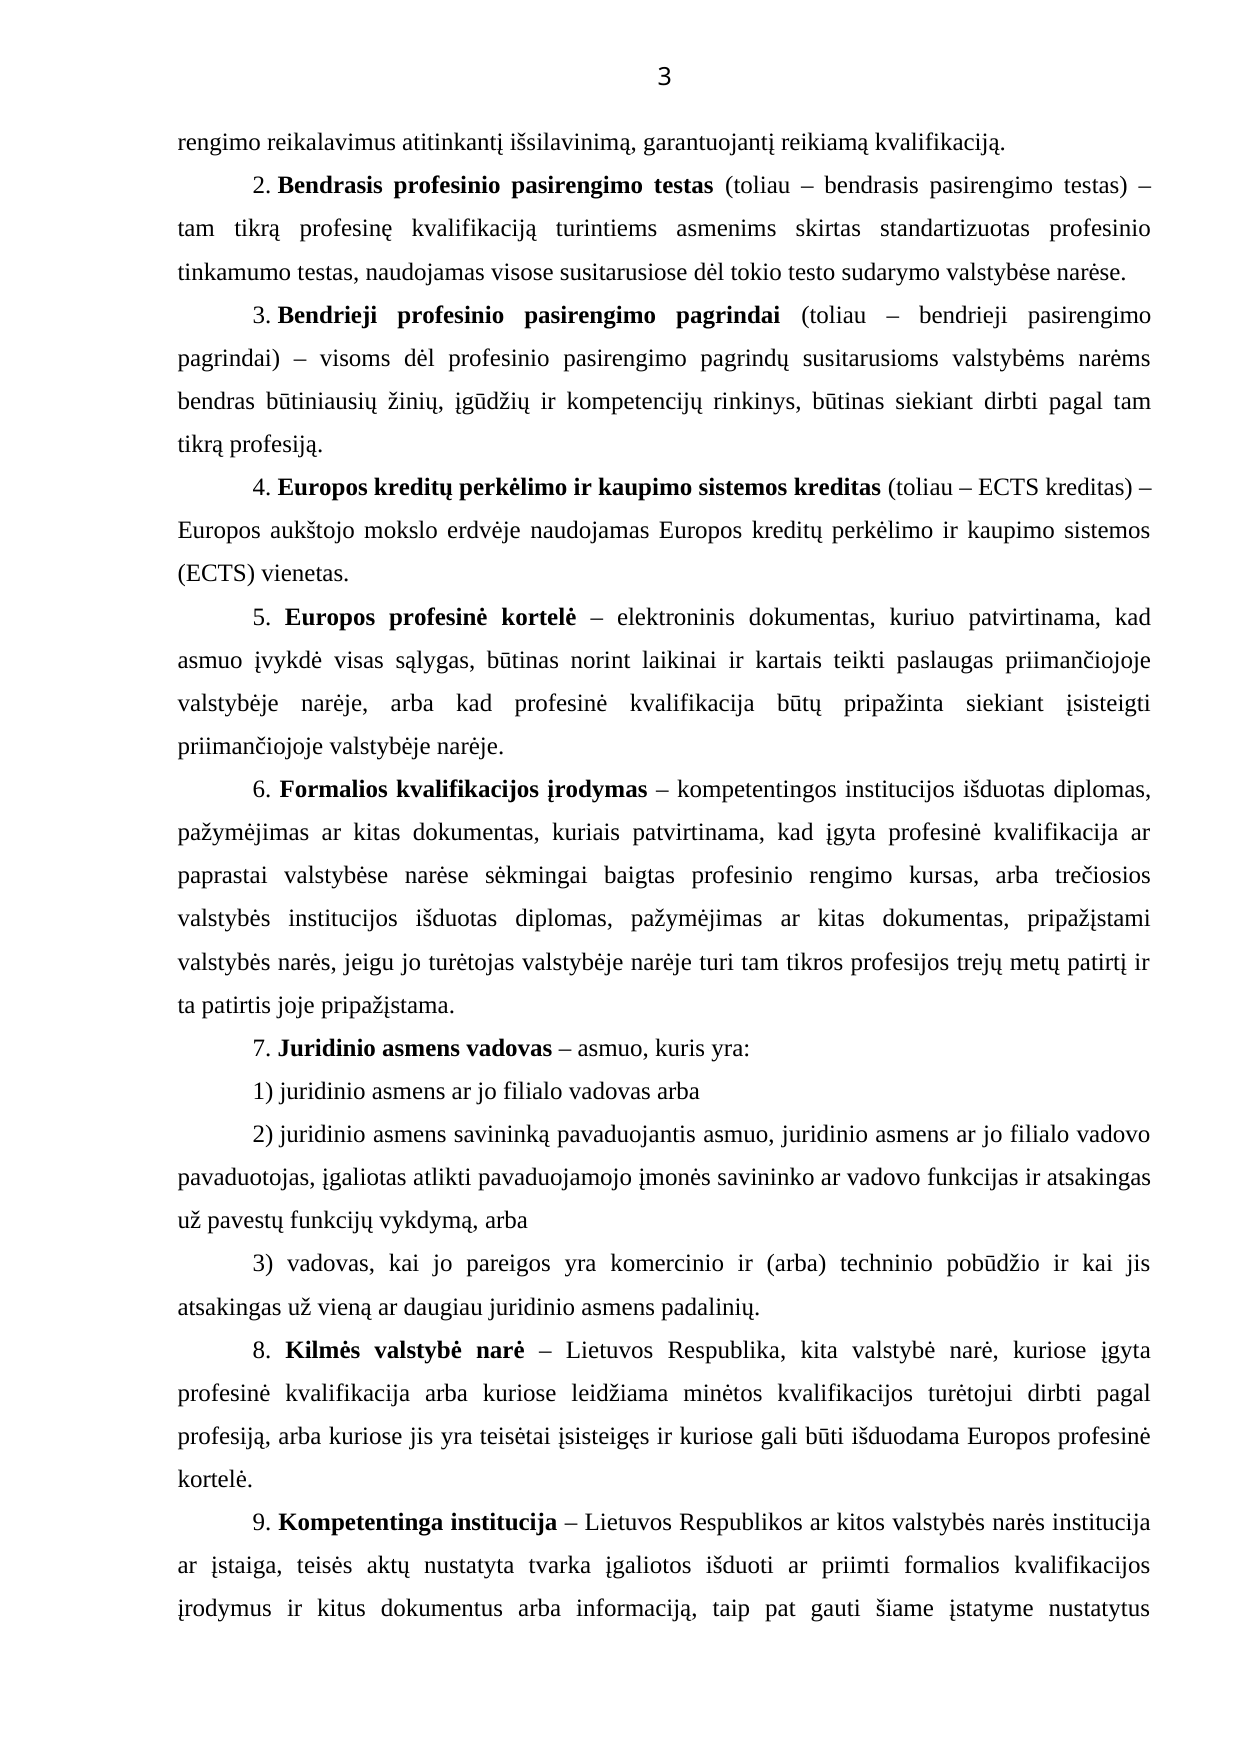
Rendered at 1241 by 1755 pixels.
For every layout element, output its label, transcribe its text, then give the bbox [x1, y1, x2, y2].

text 1) juridinio asmens ar jo filialo vadovas arba [177, 1076, 1152, 1105]
text 6. Formalios kvalifikacijos įrodymas – kompetentingos institucijos išduotas diplomas, pažymėjimas ar kitas dokumentas, kuriais patvirtinama, kad įgyta profesinė kvalifikacija ar paprastai valstybėse narėse sėkmingai baigtas profesinio rengimo kursas, arba trečiosios valstybės institucijos išduotas diplomas, pažymėjimas ar kitas dokumentas, pripažįstami valstybės narės, jeigu jo turėtojas valstybėje narėje turi tam tikros profesijos trejų metų patirtį ir ta patirtis joje pripažįstama. [177, 774, 1152, 1018]
text 2. Bendrasis profesinio pasirengimo testas (toliau – bendrasis pasirengimo testas) – tam tikrą profesinę kvalifikaciją turintiems asmenims skirtas standartizuotas profesinio tinkamumo testas, naudojamas visose susitarusiose dėl tokio testo sudarymo valstybėse narėse. [177, 170, 1152, 285]
text 5. Europos profesinė kortelė – elektroninis dokumentas, kuriuo patvirtinama, kad asmuo įvykdė visas sąlygas, būtinas norint laikinai ir kartais teikti paslaugas priimančiojoje valstybėje narėje, arba kad profesinė kvalifikacija būtų pripažinta siekiant įsisteigti priimančiojoje valstybėje narėje. [177, 602, 1152, 760]
text 3. Bendrieji profesinio pasirengimo pagrindai (toliau – bendrieji pasirengimo pagrindai) – visoms dėl profesinio pasirengimo pagrindų susitarusioms valstybėms narėms bendras būtiniausių žinių, įgūdžių ir kompetencijų rinkinys, būtinas siekiant dirbti pagal tam tikrą profesiją. [177, 300, 1152, 458]
text 2) juridinio asmens savininką pavaduojantis asmuo, juridinio asmens ar jo filialo vadovo pavaduotojas, įgaliotas atlikti pavaduojamojo įmonės savininko ar vadovo funkcijas ir atsakingas už pavestų funkcijų vykdymą, arba [177, 1119, 1152, 1234]
text 7. Juridinio asmens vadovas – asmuo, kuris yra: [177, 1033, 1152, 1062]
text 8. Kilmės valstybė narė – Lietuvos Respublika, kita valstybė narė, kuriose įgyta profesinė kvalifikacija arba kuriose leidžiama minėtos kvalifikacijos turėtojui dirbti pagal profesiją, arba kuriose jis yra teisėtai įsisteigęs ir kuriose gali būti išduodama Europos profesinė kortelė. [177, 1335, 1152, 1493]
text rengimo reikalavimus atitinkantį išsilavinimą, garantuojantį reikiamą kvalifikaciją. [177, 127, 1152, 156]
text 9. Kompetentinga institucija – Lietuvos Respublikos ar kitos valstybės narės institucija ar įstaiga, teisės aktų nustatyta tvarka įgaliotos išduoti ar priimti formalios kvalifikacijos įrodymus ir kitus dokumentus arba informaciją, taip pat gauti šiame įstatyme nustatytus [177, 1507, 1152, 1622]
text 3) vadovas, kai jo pareigos yra komercinio ir (arba) techninio pobūdžio ir kai jis atsakingas už vieną ar daugiau juridinio asmens padalinių. [177, 1248, 1152, 1320]
text 4. Europos kreditų perkėlimo ir kaupimo sistemos kreditas (toliau – ECTS kreditas) – Europos aukštojo mokslo erdvėje naudojamas Europos kreditų perkėlimo ir kaupimo sistemos (ECTS) vienetas. [177, 472, 1152, 587]
